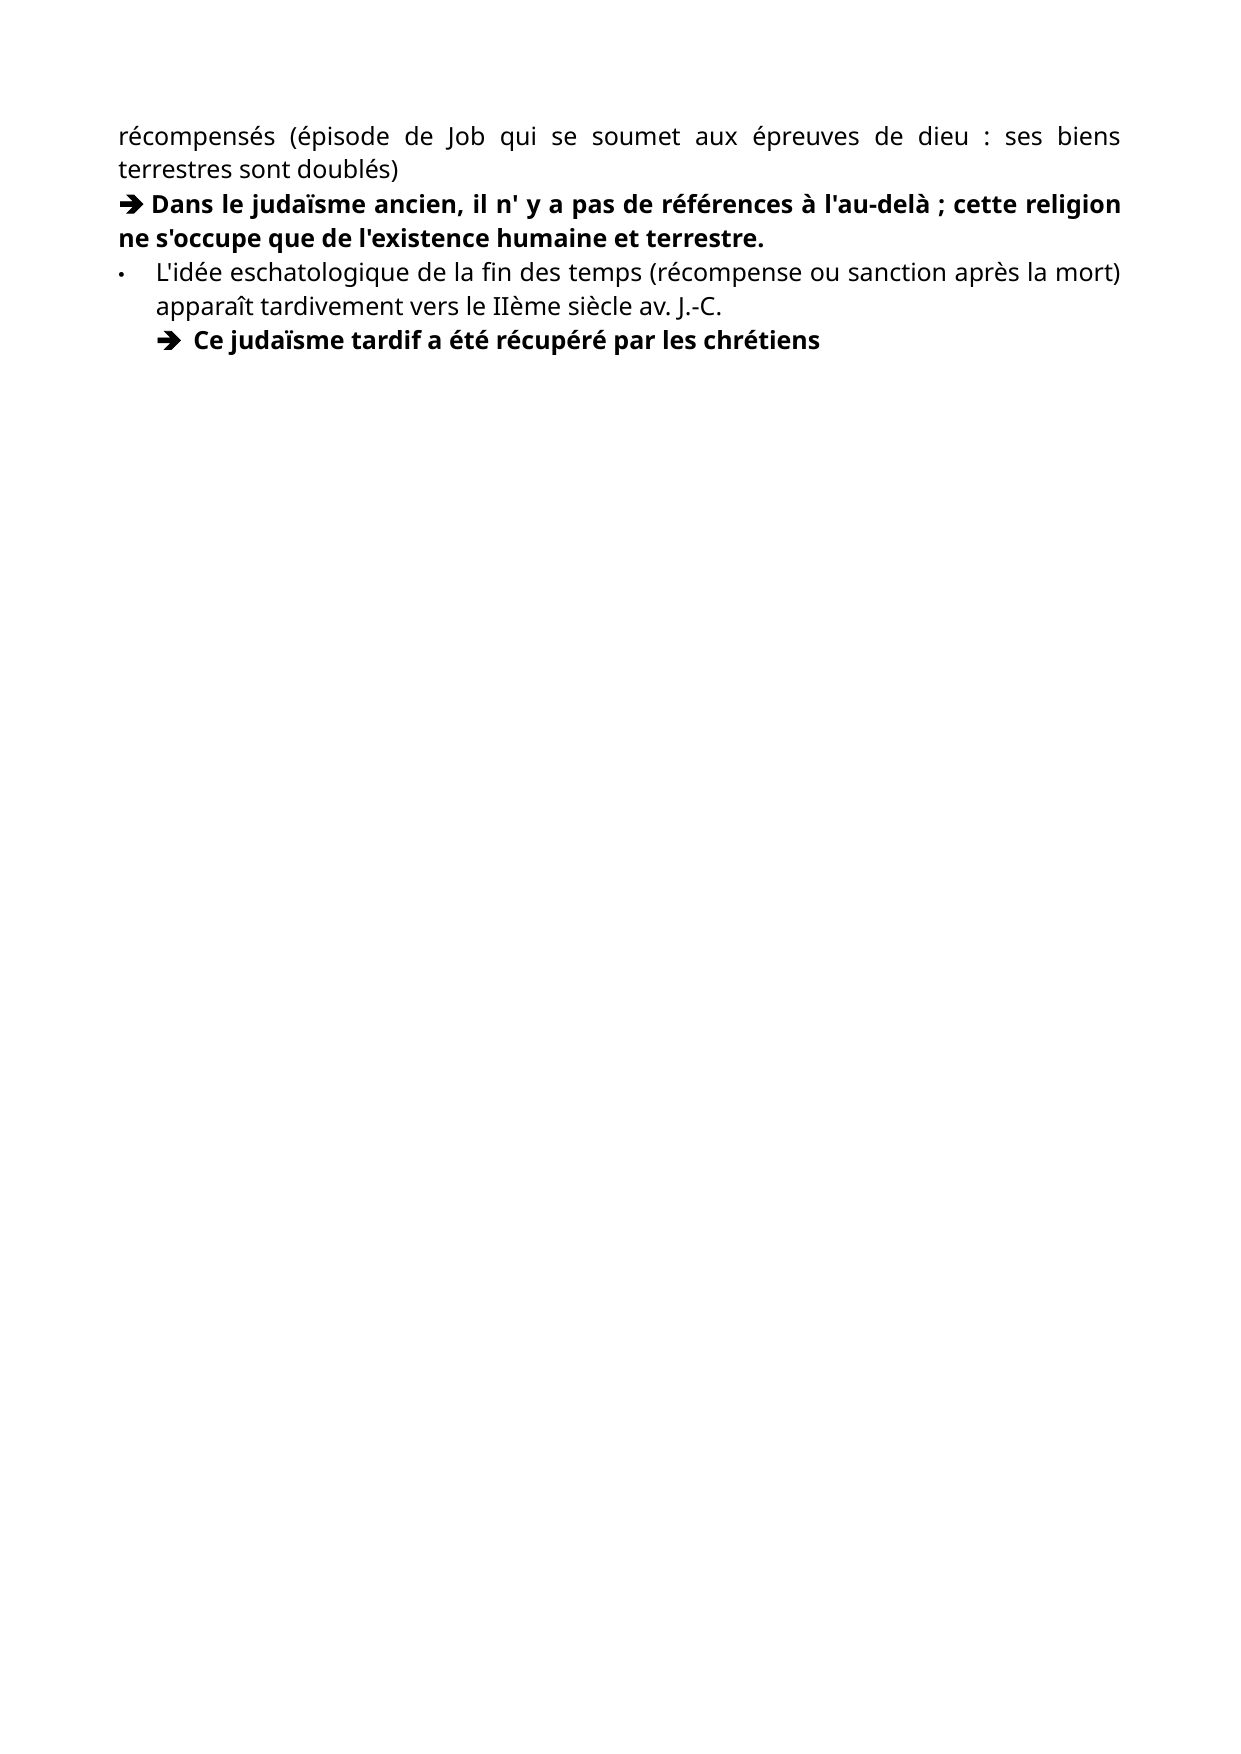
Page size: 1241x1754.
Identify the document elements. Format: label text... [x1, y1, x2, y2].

text  Dans le judaïsme ancien, il n' y a pas de références à l'au-delà ; cette religion ne s'occupe que de l'existence humaine et terrestre. [118, 186, 1122, 254]
list L'idée eschatologique de la fin des temps (récompense ou sanction après la mort) apparaît tardivement vers le IIème siècle av. J.-C. [118, 254, 1122, 322]
list  Ce judaïsme tardif a été récupéré par les chrétiens [118, 322, 1122, 357]
text récompensés (épisode de Job qui se soumet aux épreuves de dieu : ses biens terrestres sont doublés) [118, 118, 1122, 186]
